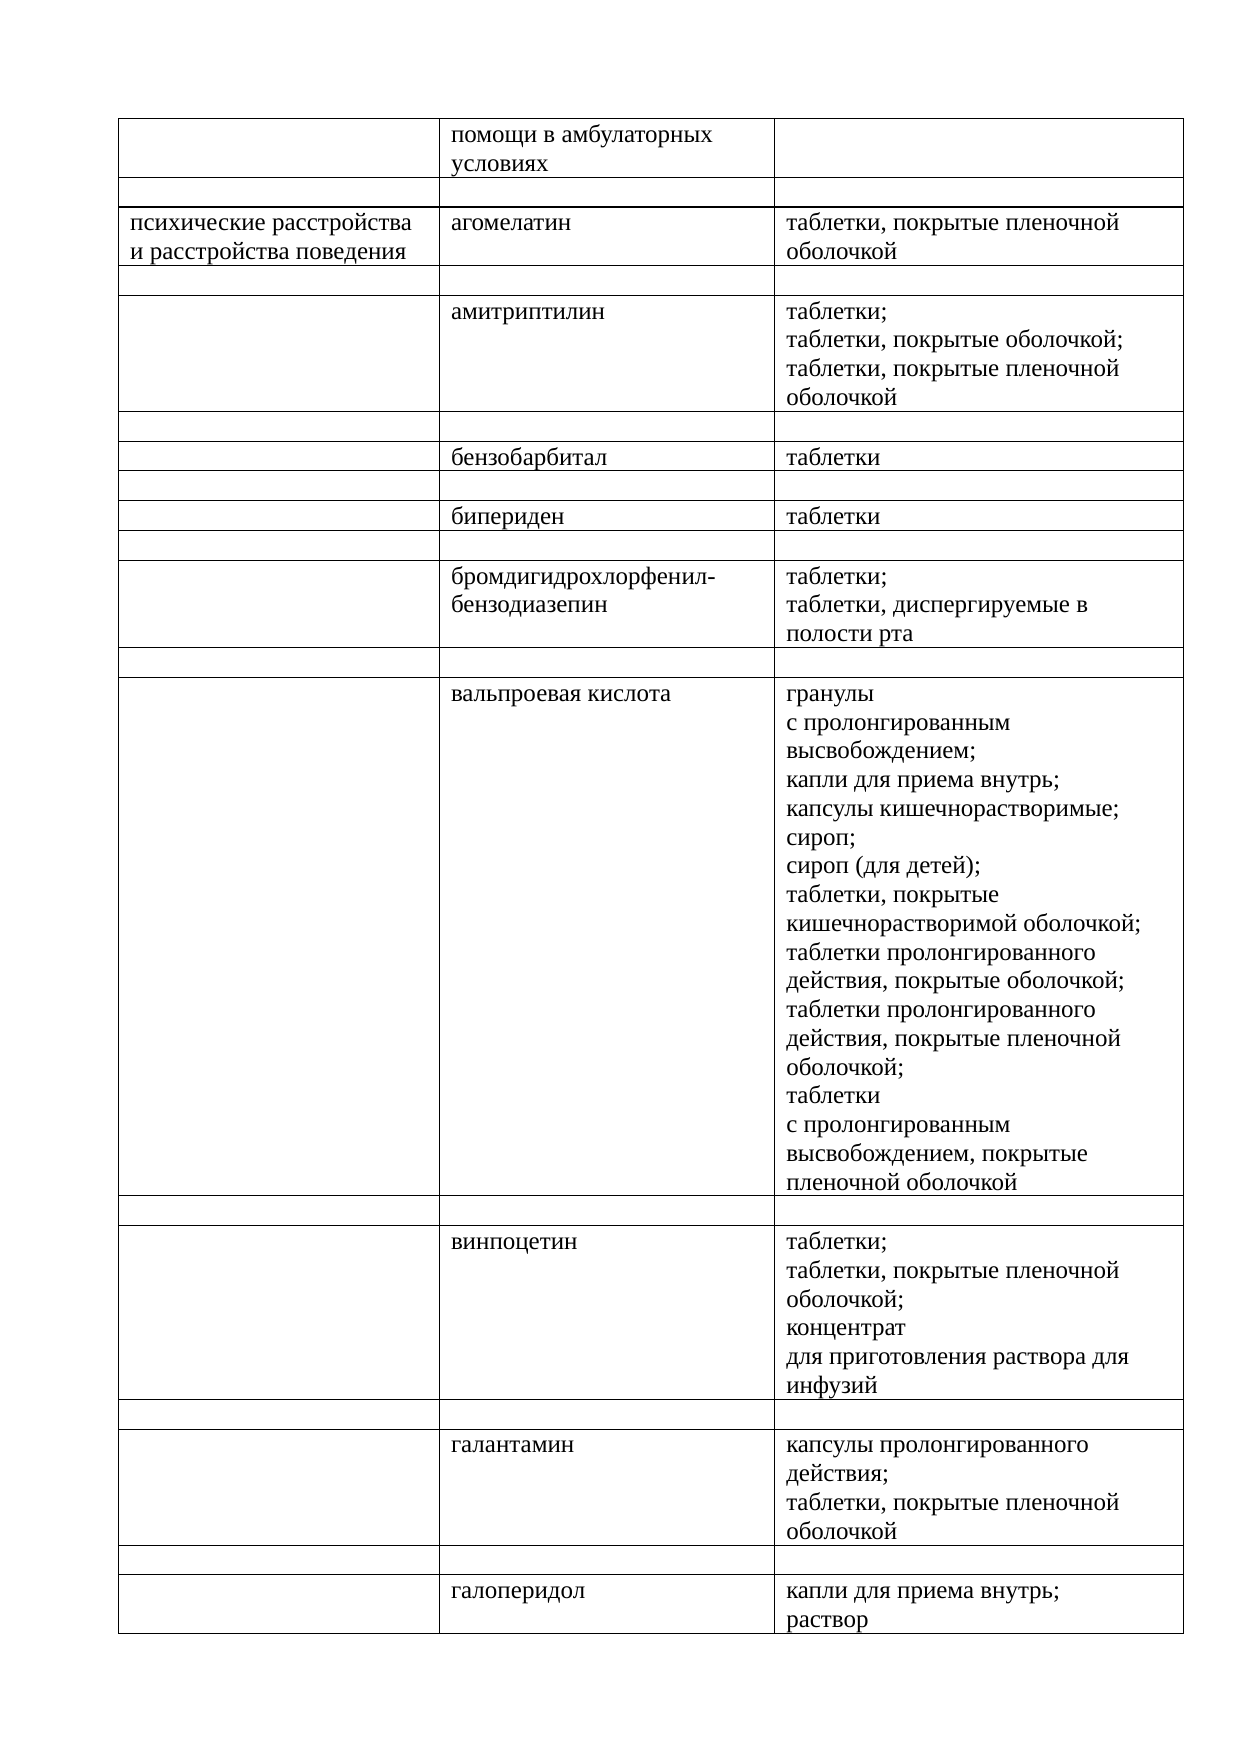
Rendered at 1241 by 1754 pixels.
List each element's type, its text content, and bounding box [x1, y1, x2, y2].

table_cell [119, 119, 439, 177]
table_cell [119, 442, 439, 470]
table_cell [440, 1196, 774, 1225]
table_cell помощи в амбулаторных условиях [440, 119, 774, 177]
table_cell [440, 1400, 774, 1428]
table_cell капсулы пролонгированного действия; таблетки, покрытые пленочной оболочкой [775, 1430, 1183, 1544]
table_cell [119, 561, 439, 647]
table_cell таблетки [775, 442, 1183, 470]
table_cell [119, 471, 439, 500]
table_cell таблетки; таблетки, покрытые оболочкой; таблетки, покрытые пленочной оболочкой [775, 296, 1183, 411]
table_cell [119, 678, 439, 1195]
table_cell [440, 266, 774, 295]
table_cell [775, 471, 1183, 500]
table_cell таблетки; таблетки, диспергируемые в полости рта [775, 561, 1183, 647]
table_cell галоперидол [440, 1575, 774, 1633]
table_cell винпоцетин [440, 1226, 774, 1399]
table_cell бензобарбитал [440, 442, 774, 470]
table_cell [775, 531, 1183, 560]
table_cell [119, 178, 439, 206]
table_cell [119, 296, 439, 411]
table_cell [119, 266, 439, 295]
table_cell [119, 501, 439, 530]
table_cell [440, 178, 774, 206]
table_cell таблетки; таблетки, покрытые пленочной оболочкой; концентрат для приготовления раствора для инфузий [775, 1226, 1183, 1399]
table_cell капли для приема внутрь; раствор [775, 1575, 1183, 1633]
table_cell [775, 119, 1183, 177]
table_cell [119, 1196, 439, 1225]
table_cell [775, 1400, 1183, 1428]
table_cell [440, 1546, 774, 1574]
table_cell амитриптилин [440, 296, 774, 411]
table_cell [440, 648, 774, 677]
table_cell [119, 1226, 439, 1399]
table_cell [119, 1400, 439, 1428]
table_cell [775, 648, 1183, 677]
table_cell [775, 412, 1183, 441]
table_cell [119, 1575, 439, 1633]
table_cell [119, 1546, 439, 1574]
table_cell психические расстройства и расстройства поведения [119, 208, 439, 265]
table_cell агомелатин [440, 208, 774, 265]
table_cell [119, 648, 439, 677]
table_cell галантамин [440, 1430, 774, 1544]
table_cell [119, 1430, 439, 1544]
table_cell таблетки, покрытые пленочной оболочкой [775, 208, 1183, 265]
table_cell вальпроевая кислота [440, 678, 774, 1195]
table_cell [775, 1196, 1183, 1225]
table_cell [119, 412, 439, 441]
table_cell [440, 531, 774, 560]
table_cell гранулы с пролонгированным высвобождением; капли для приема внутрь; капсулы кишечнорастворимые; сироп; сироп (для детей); таблетки, покрытые кишечнорастворимой оболочкой; таблетки пролонгированного действия, покрытые оболочкой; таблетки пролонгированного действия, покрытые пленочной оболочкой; таблетки с пролонгированным высвобождением, покрытые пленочной оболочкой [775, 678, 1183, 1195]
table_cell таблетки [775, 501, 1183, 530]
table_cell бипериден [440, 501, 774, 530]
table_cell [775, 1546, 1183, 1574]
table_cell [440, 471, 774, 500]
table_cell [775, 178, 1183, 206]
table_cell бромдигидрохлорфенил-бензодиазепин [440, 561, 774, 647]
table_cell [119, 531, 439, 560]
table_cell [775, 266, 1183, 295]
table_cell [440, 412, 774, 441]
